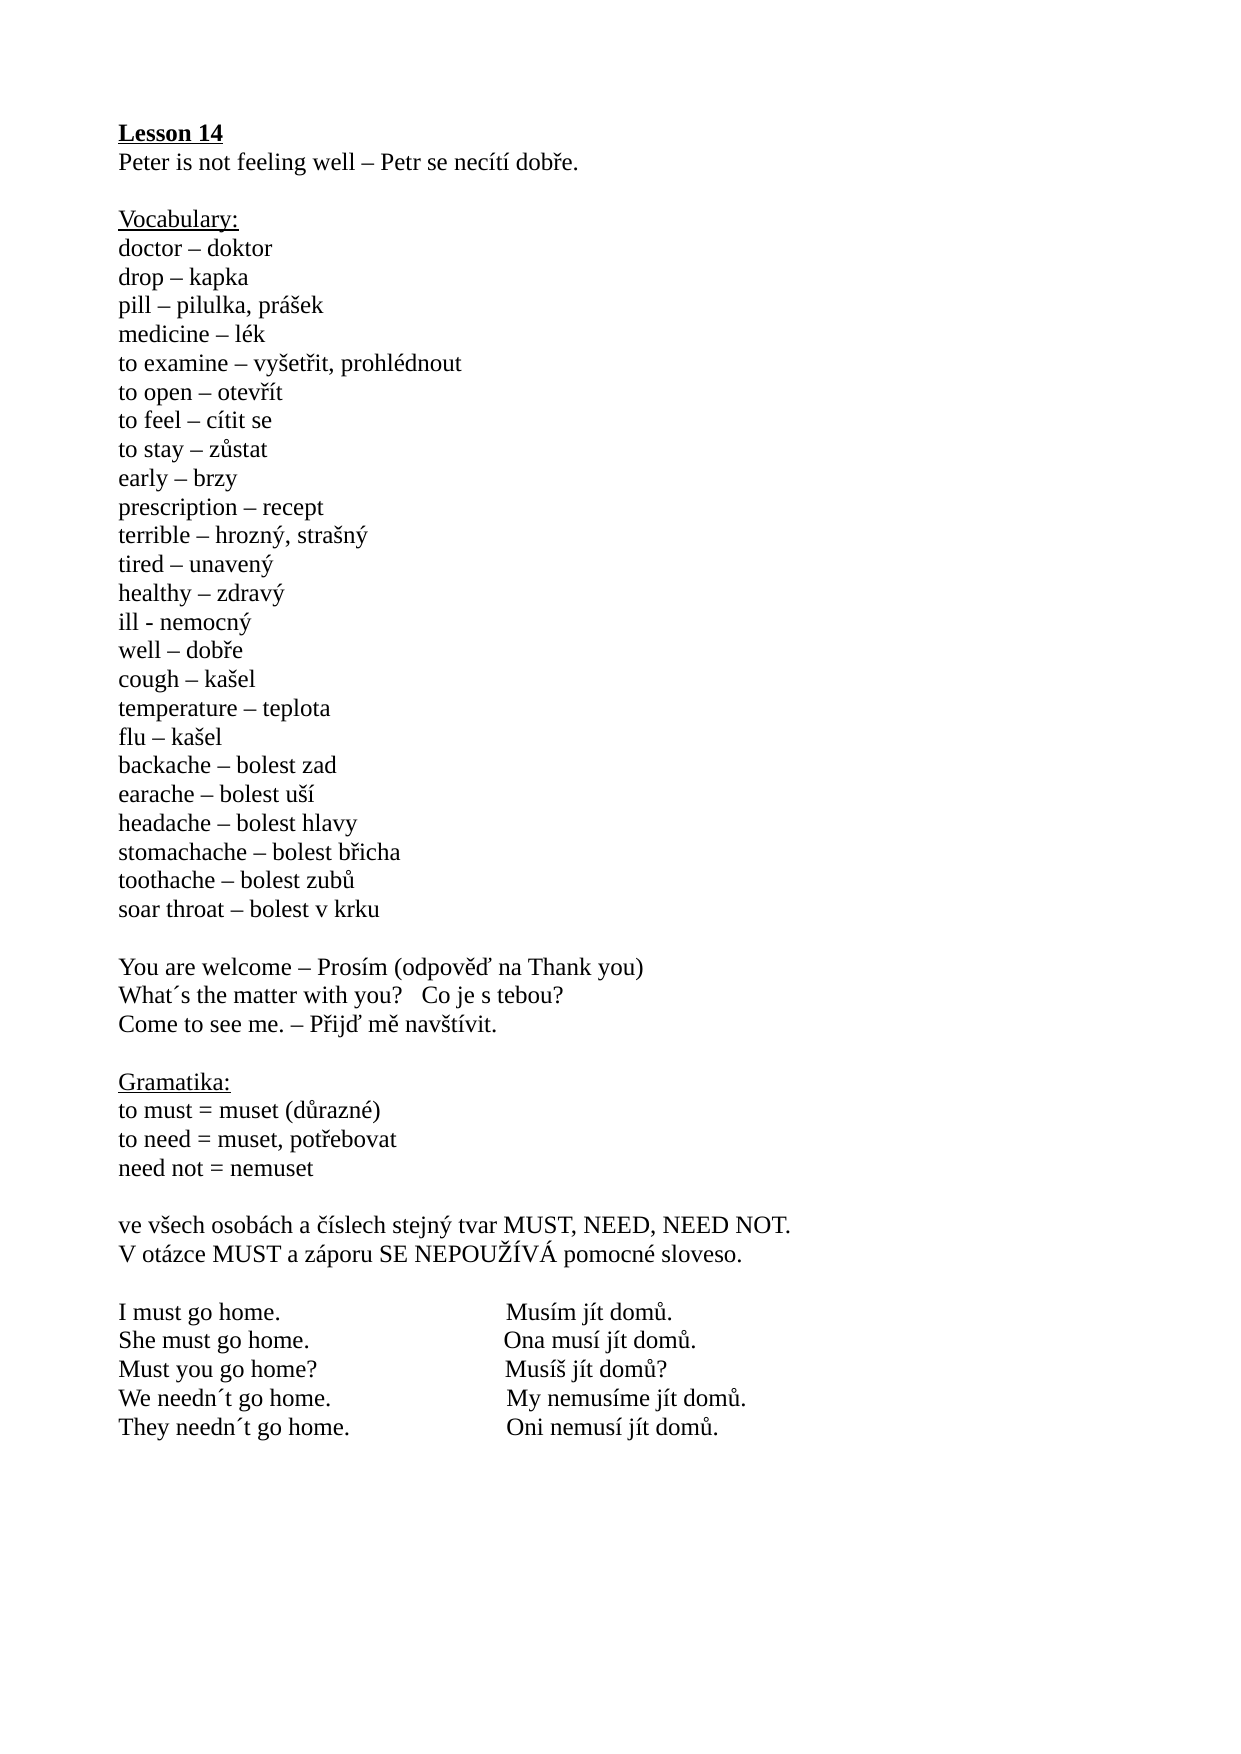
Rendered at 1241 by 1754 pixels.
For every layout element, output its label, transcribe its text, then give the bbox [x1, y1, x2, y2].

text Gramatika: [118, 1067, 1122, 1096]
text I must go home. Musím jít domů. [118, 1297, 1122, 1326]
text drop – kapka [118, 262, 1122, 291]
text medicine – lék [118, 319, 1122, 348]
text Come to see me. – Přijď mě navštívit. [118, 1009, 1122, 1038]
text Peter is not feeling well – Petr se necítí dobře. [118, 147, 1122, 176]
text early – brzy [118, 463, 1122, 492]
text cough – kašel [118, 664, 1122, 693]
text ill - nemocný [118, 607, 1122, 636]
text You are welcome – Prosím (odpověď na Thank you) [118, 952, 1122, 981]
text Vocabulary: [118, 204, 1122, 233]
text temperature – teplota [118, 693, 1122, 722]
text healthy – zdravý [118, 578, 1122, 607]
text well – dobře [118, 636, 1122, 664]
text flu – kašel [118, 722, 1122, 751]
text tired – unavený [118, 549, 1122, 578]
text We needn´t go home. My nemusíme jít domů. [118, 1383, 1122, 1412]
text headache – bolest hlavy [118, 808, 1122, 837]
text prescription – recept [118, 492, 1122, 521]
text doctor – doktor [118, 233, 1122, 262]
text to open – otevřít [118, 377, 1122, 406]
text What´s the matter with you? Co je s tebou? [118, 981, 1122, 1009]
text to feel – cítit se [118, 406, 1122, 434]
text They needn´t go home. Oni nemusí jít domů. [118, 1412, 1122, 1441]
text She must go home. Ona musí jít domů. [118, 1326, 1122, 1354]
text terrible – hrozný, strašný [118, 521, 1122, 549]
text need not = nemuset [118, 1153, 1122, 1182]
text backache – bolest zad [118, 751, 1122, 779]
text to examine – vyšetřit, prohlédnout [118, 348, 1122, 377]
text pill – pilulka, prášek [118, 291, 1122, 319]
text to must = muset (důrazné) [118, 1096, 1122, 1124]
text stomachache – bolest břicha [118, 837, 1122, 866]
text earache – bolest uší [118, 779, 1122, 808]
text soar throat – bolest v krku [118, 894, 1122, 923]
text toothache – bolest zubů [118, 866, 1122, 894]
text Must you go home? Musíš jít domů? [118, 1354, 1122, 1383]
text to need = muset, potřebovat [118, 1124, 1122, 1153]
text V otázce MUST a záporu SE NEPOUŽÍVÁ pomocné sloveso. [118, 1239, 1122, 1268]
text ve všech osobách a číslech stejný tvar MUST, NEED, NEED NOT. [118, 1211, 1122, 1239]
text Lesson 14 [118, 118, 1122, 147]
text to stay – zůstat [118, 434, 1122, 463]
